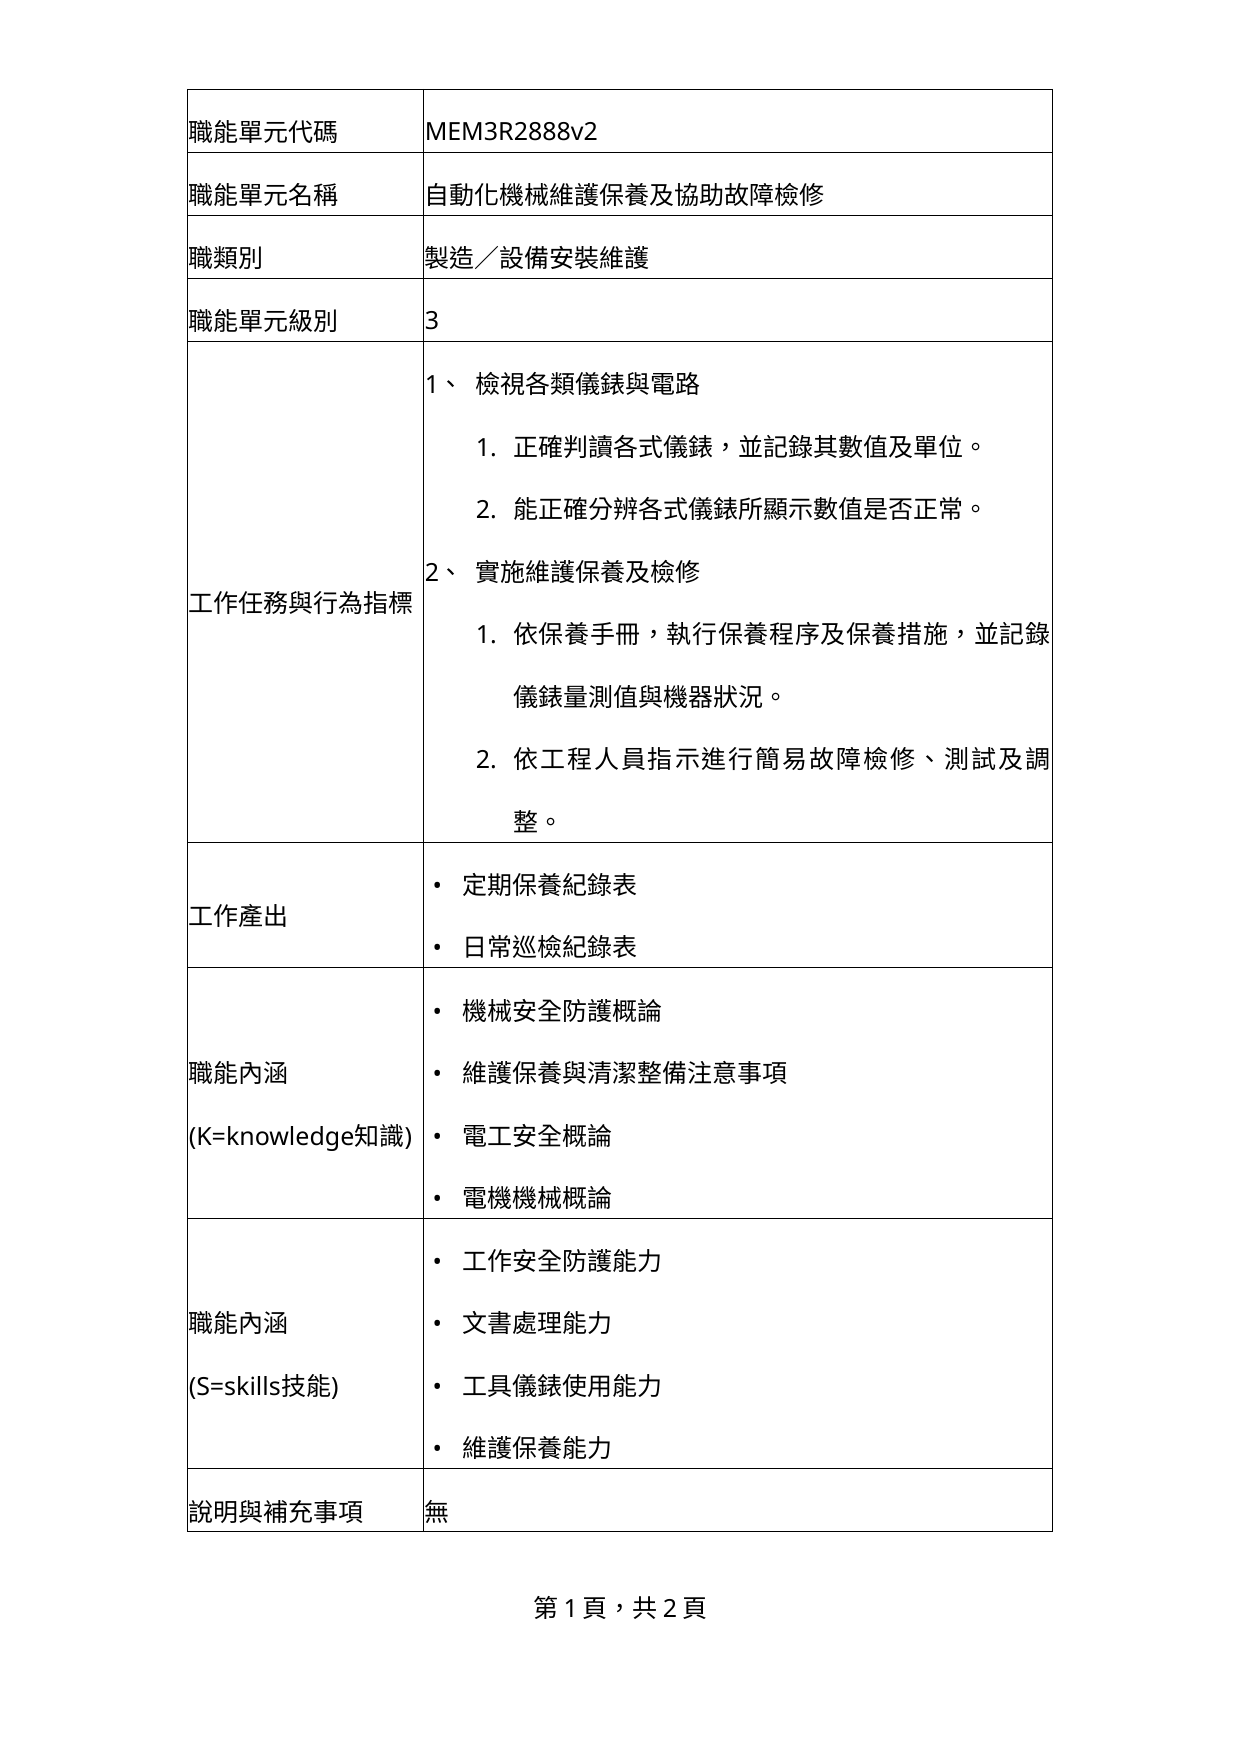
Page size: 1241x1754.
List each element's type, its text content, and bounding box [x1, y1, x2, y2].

table_cell 職能單元級別 [188, 279, 423, 341]
table_cell 說明與補充事項 [188, 1469, 423, 1531]
table_cell 機械安全防護概論 維護保養與清潔整備注意事項 電工安全概論 電機機械概論 [424, 968, 1052, 1217]
table_cell 檢視各類儀錶與電路 正確判讀各式儀錶，並記錄其數值及單位。 能正確分辨各式儀錶所顯示數值是否正常。 實施維護保養及檢修 依保養手冊，執行保養程序及保養措施，並記錄儀錶量測值與機器狀況。 依工程人員指示進行簡易故障檢修、測試及調整。 [424, 342, 1052, 841]
table_cell 3 [424, 279, 1052, 341]
table_cell 定期保養紀錄表 日常巡檢紀錄表 [424, 843, 1052, 967]
table_cell 無 [424, 1469, 1052, 1531]
table_cell 製造／設備安裝維護 [424, 216, 1052, 278]
table_cell 工作安全防護能力 文書處理能力 工具儀錶使用能力 維護保養能力 [424, 1219, 1052, 1468]
table_cell 工作產出 [188, 843, 423, 967]
table_cell 職類別 [188, 216, 423, 278]
table_cell 職能內涵 (S=skills技能) [188, 1219, 423, 1468]
table_cell 職能單元名稱 [188, 153, 423, 215]
table_cell 自動化機械維護保養及協助故障檢修 [424, 153, 1052, 215]
table_cell 職能內涵 (K=knowledge知識) [188, 968, 423, 1217]
table_header MEM3R2888v2 [424, 90, 1052, 152]
table_cell 工作任務與行為指標 [188, 342, 423, 841]
table_header 職能單元代碼 [188, 90, 423, 152]
